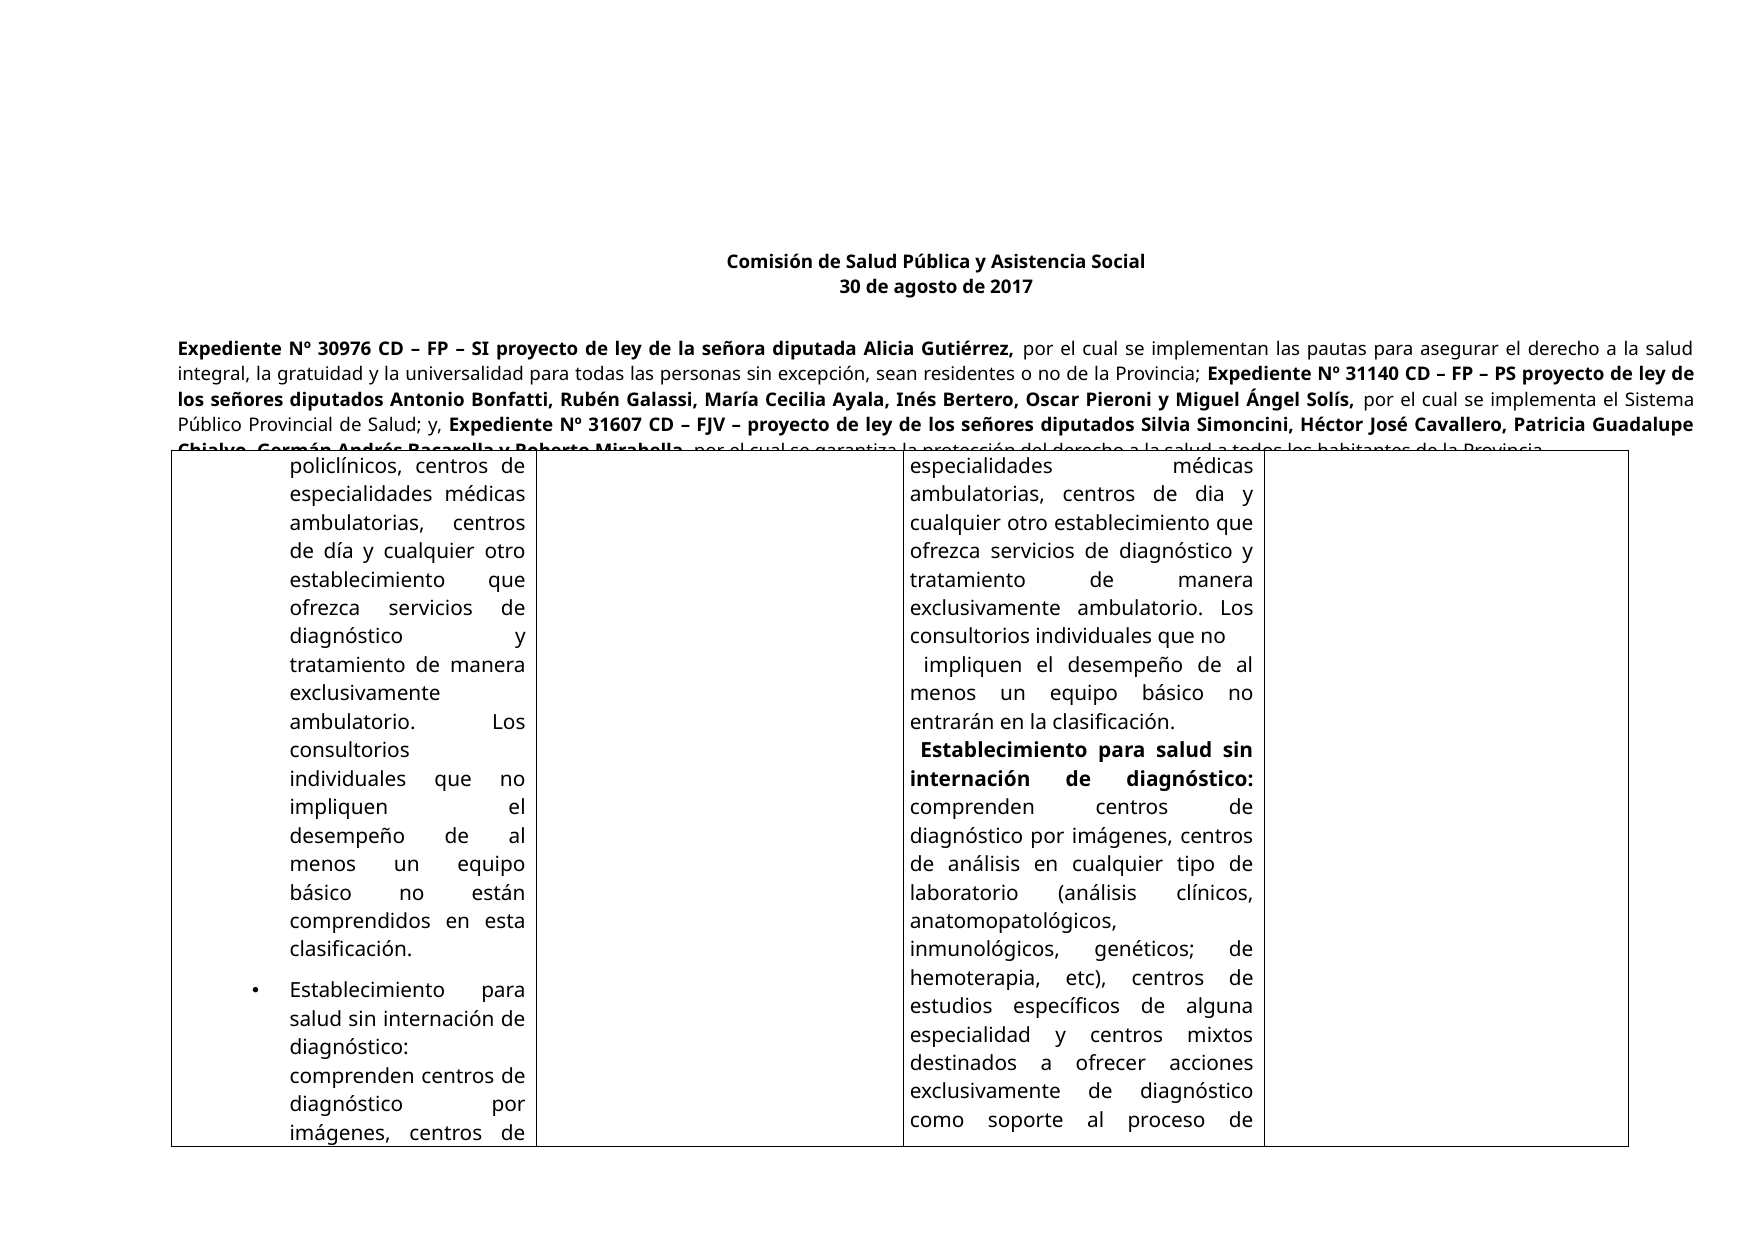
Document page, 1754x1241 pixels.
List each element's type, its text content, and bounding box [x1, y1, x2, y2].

table_cell [1265, 451, 1628, 1146]
table_cell ARTÍCULO 9°: Tipología de los establecimientos del Sistema Provincial. Acorde a las leyes nacionales, la autoridad de aplicación deberá actualizar la clasificación de los establecimientos que conforman el sistema de salud provincial, sean públicos o privados, conforme a la siguiente tipología que se deﬁne a partir de la función o el destino de los establecimientos, a saber: a) Establecimientos sin internación: Establecimiento para la salud sin internación de diagnóstico y tratamiento: comprende postas de salud, centros de salud, policlínicos, centros de especialidades médicas ambulatorias, centros de dia y cualquier otro establecimiento que ofrezca servicios de diagnóstico y tratamiento de manera exclusivamente ambulatorio. Los consultorios individuales que no impliquen el desempeño de al menos un equipo básico no entrarán en la clasificación. Establecimiento para salud sin internación de diagnóstico: comprenden centros de diagnóstico por imágenes, centros de análisis en cualquier tipo de laboratorio (análisis clínicos, anatomopatológicos, inmunológicos, genéticos; de hemoterapia, etc), centros de estudios especíﬁcos de alguna especialidad y centros mixtos destinados a ofrecer acciones exclusivamente de diagnóstico como soporte al proceso de atención cuidado que ofrecen los equipos en los distintos niveles de atención. Para el caso del Sistema Público Provincial de Salud estos establecimientos deberán organizarse redes escalonadas y establecer mecanismos de referencia y contrarreferencia que garanticen el acceso a los recursos diagnósticos requeridos por los equipos básicos para todos los ciudadanos adscriptos al sistema de manera más allá de su dependencia (municipal o provincial) o su funcionamiento al interior de otro establecimiento. Para los procedimientos diagnósticos que así lo permitan se procurará descentralizar la toma de muestras y centralizar regionalmente el procesamiento de las mismas a efectos de facilitar el acceso y garantizar calidad prestacional. Establecimiento para la Salud sin internación de tratamiento: Incluye por ejemplo centros de terapia radiante, diálisis, de cirugía ambulatoria y otros establecimientos ambulatorios destinados a prestar servicios exclusivamente de tratamiento como soporte especializado para la demanda procedente de otros establecimientos de cuidado. Para el caso del Sistema Público Provincial de Salud estos establecimientos deberán organizarse en redes escalonadas con mecanismos de referencia, contratrasferencia y traslado que consideren al menos un establecimiento por región de manera de faciliatar el acceso al tratamiento especializado a todos los ciudadanos que lo requieran. Establecimiento para salud sin internación de carácter complementario: comprende centros de día, talleres protegidos, centros de cuidado y cualquier otro establecimiento que brinde atención o cuidado y cualquier otro establecimiento que brinde atención o cuidado de manera ambulatoria como parte del proyecto terapéutico definido por un equipo básico en términos de las particulares necesidades de la persona. Estos establecimientos podrán ser generales o especializados en ciertas problemáticas como salud mental, consumo problemático de sustancias o discapacidad. Exclusivamente a los fines de su registro se considerará como tales a los sistemas o redes que se constituyan para la atención de emergencias urgencias y traslados sanitarios. b) Establecimientos sin internación. Establecimiento para la salud con internación especializada en pediatría: necesidad vinculadas con el envejecimiento o a la discapacidad o el deterioro psicofísico secundario a enfermedad cuando la situación no pueda ser contenida en el seno familiar ni con apoyo desde el Sistema de Salud para "el cuidado domiciliario (asistente personal, acompañamiento terapéutico, enfermería domiciliaria, internación domiciliaria, entre otros). Estos establecimientos podrán ser generales o especializados. Establecimiento para la salud con internación especializada en rehabilitación: comprende hospitales y sanatorios destinados a prestar servicios de cuidado ante requerimientos de terapias de rehabilitación que no puedan realizarse de manera ambulatoria para contener preferentemente la demanda de atención o cuidados procedente de los establecimientos sin internación. Establecimiento para la salud con internación especializada en la atención de la mujer en situaciones vinculadas al embarazo, parto y puerperio, como así también la de los recién nacidos: comprende hospitales y sanatorios que dirigen su oferta a contener preferentemente la demanda de atención perinatológica procedente de los establecimientos sin internación. Establecimiento para la salud con internación especializada en cuidado de salud mental: comprende viviendas asistidas, hospitales y sanatorios destinados a brindar servicios transitorios de atención y cuidado frente a problemáticas vinculadas a la salud mental o el consumo de sustancias que impliquen riesgo para el paciente o la sociedad que dirigen su oferta a contener preferentemente la demanda procedente de los establecimientos sin internación y/o los equipos territoriales de soporte para esta problemática. c) Otros establecimientos: Otros establecimientos con internación especializada: comprende los hospitales y sanatorios de emergencias como así también los especializados en atender con régimen de internación las demandas de una sola especialidad procedente de los establecimientos sin internación. [904, 451, 1264, 1146]
table_cell [537, 451, 903, 1146]
